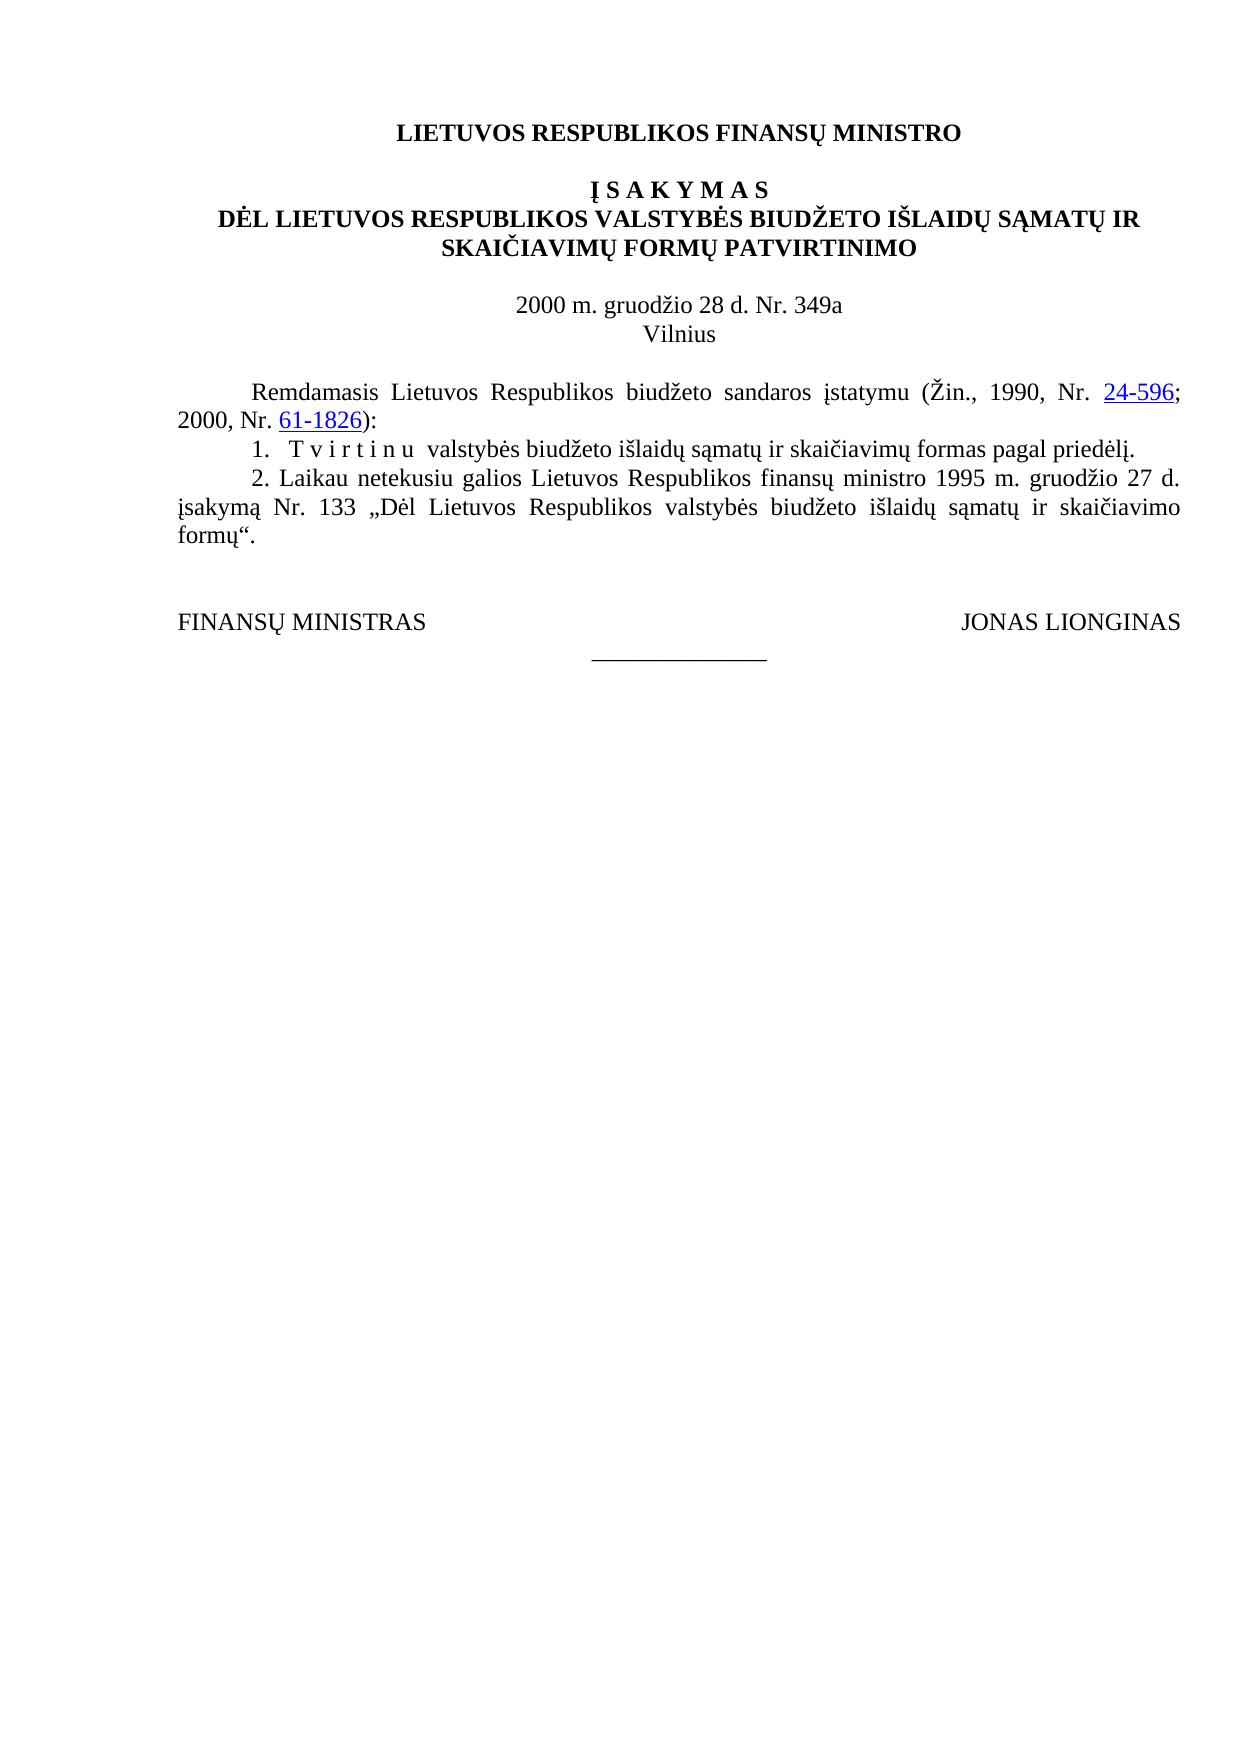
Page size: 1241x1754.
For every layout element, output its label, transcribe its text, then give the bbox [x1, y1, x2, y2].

text Vilnius [177, 319, 1181, 348]
text 2. Laikau netekusiu galios Lietuvos Respublikos finansų ministro 1995 m. gruodžio 27 d. įsakymą Nr. 133 „Dėl Lietuvos Respublikos valstybės biudžeto išlaidų sąmatų ir skaičiavimo formų“. [177, 463, 1181, 549]
text ĮSAKYMAS [177, 176, 1181, 204]
text FINANSŲ MINISTRAS JONAS LIONGINAS [177, 607, 1181, 636]
text LIETUVOS RESPUBLIKOS FINANSŲ MINISTRO [177, 118, 1181, 147]
text DĖL LIETUVOS RESPUBLIKOS VALSTYBĖS BIUDŽETO IŠLAIDŲ SĄMATŲ IR SKAIČIAVIMŲ FORMŲ PATVIRTINIMO [177, 204, 1181, 262]
text Remdamasis Lietuvos Respublikos biudžeto sandaros įstatymu (Žin., 1990, Nr. 24-596; 2000, Nr. 61-1826): [177, 377, 1181, 434]
text 1. Tvirtinu valstybės biudžeto išlaidų sąmatų ir skaičiavimų formas pagal priedėlį. [177, 434, 1181, 463]
text ______________ [177, 636, 1181, 664]
text 2000 m. gruodžio 28 d. Nr. 349a [177, 291, 1181, 319]
